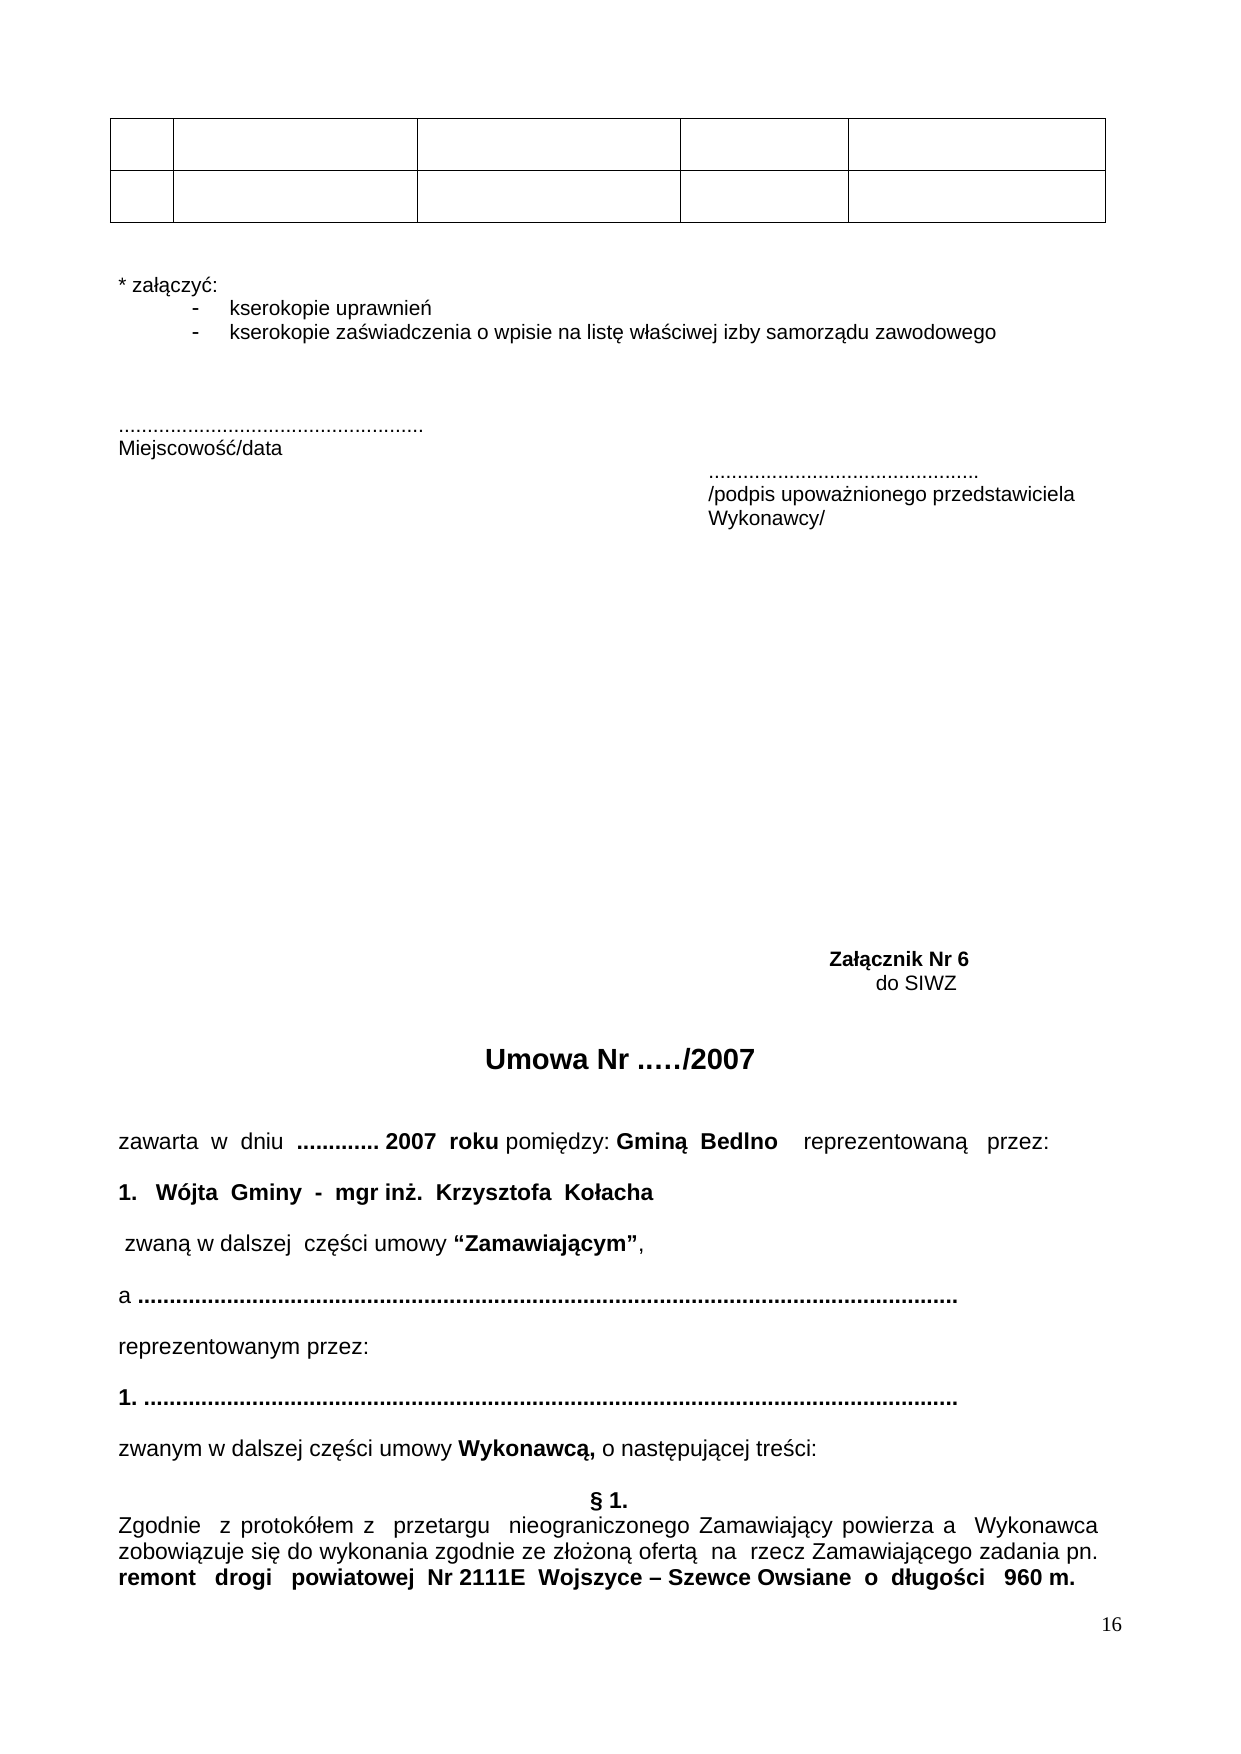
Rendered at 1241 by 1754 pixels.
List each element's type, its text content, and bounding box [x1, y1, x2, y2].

text reprezentowanym przez: [118, 1333, 1100, 1359]
text § 1. [118, 1487, 1100, 1513]
subtitle do SIWZ [118, 972, 1122, 995]
table_cell [418, 171, 680, 222]
table_cell [111, 119, 173, 170]
text Zgodnie z protokółem z przetargu nieograniczonego Zamawiający powierza a Wykonawca zobowiązuje się do wykonania zgodnie ze złożoną ofertą na rzecz Zamawiającego zadania pn. remont drogi powiatowej Nr 2111E Wojszyce – Szewce Owsiane o długości 960 m. [118, 1513, 1099, 1590]
table_cell [174, 171, 417, 222]
text zawarta w dniu ............. 2007 roku pomiędzy: Gminą Bedlno reprezentowaną przez: [118, 1128, 1100, 1154]
table_cell [418, 119, 680, 170]
subtitle Załącznik Nr 6 [118, 946, 1122, 972]
text zwanym w dalszej części umowy Wykonawcą, o następującej treści: [118, 1436, 1100, 1462]
table_cell [849, 119, 1105, 170]
text Miejscowość/data [118, 437, 1122, 460]
list kserokopie zaświadczenia o wpisie na listę właściwej izby samorządu zawodowego [192, 320, 1122, 344]
text * załączyć: [118, 274, 1122, 297]
table_cell [174, 119, 417, 170]
text ..................................................... [118, 413, 1122, 437]
table_cell [849, 171, 1105, 222]
text 1. ................................................................................................................................ [118, 1385, 1100, 1410]
table_cell [681, 119, 848, 170]
text a ................................................................................................................................. [118, 1282, 1100, 1308]
text ............................................... [708, 460, 1122, 483]
table_cell [111, 171, 173, 222]
text zwaną w dalszej części umowy “Zamawiającym”, [118, 1231, 1100, 1257]
list kserokopie uprawnień [192, 297, 1122, 320]
text /podpis upoważnionego przedstawiciela Wykonawcy/ [708, 483, 1122, 529]
list Wójta Gminy - mgr inż. Krzysztofa Kołacha [118, 1180, 1100, 1205]
subtitle Umowa Nr ..…/2007 [118, 1043, 1122, 1076]
table_cell [681, 171, 848, 222]
